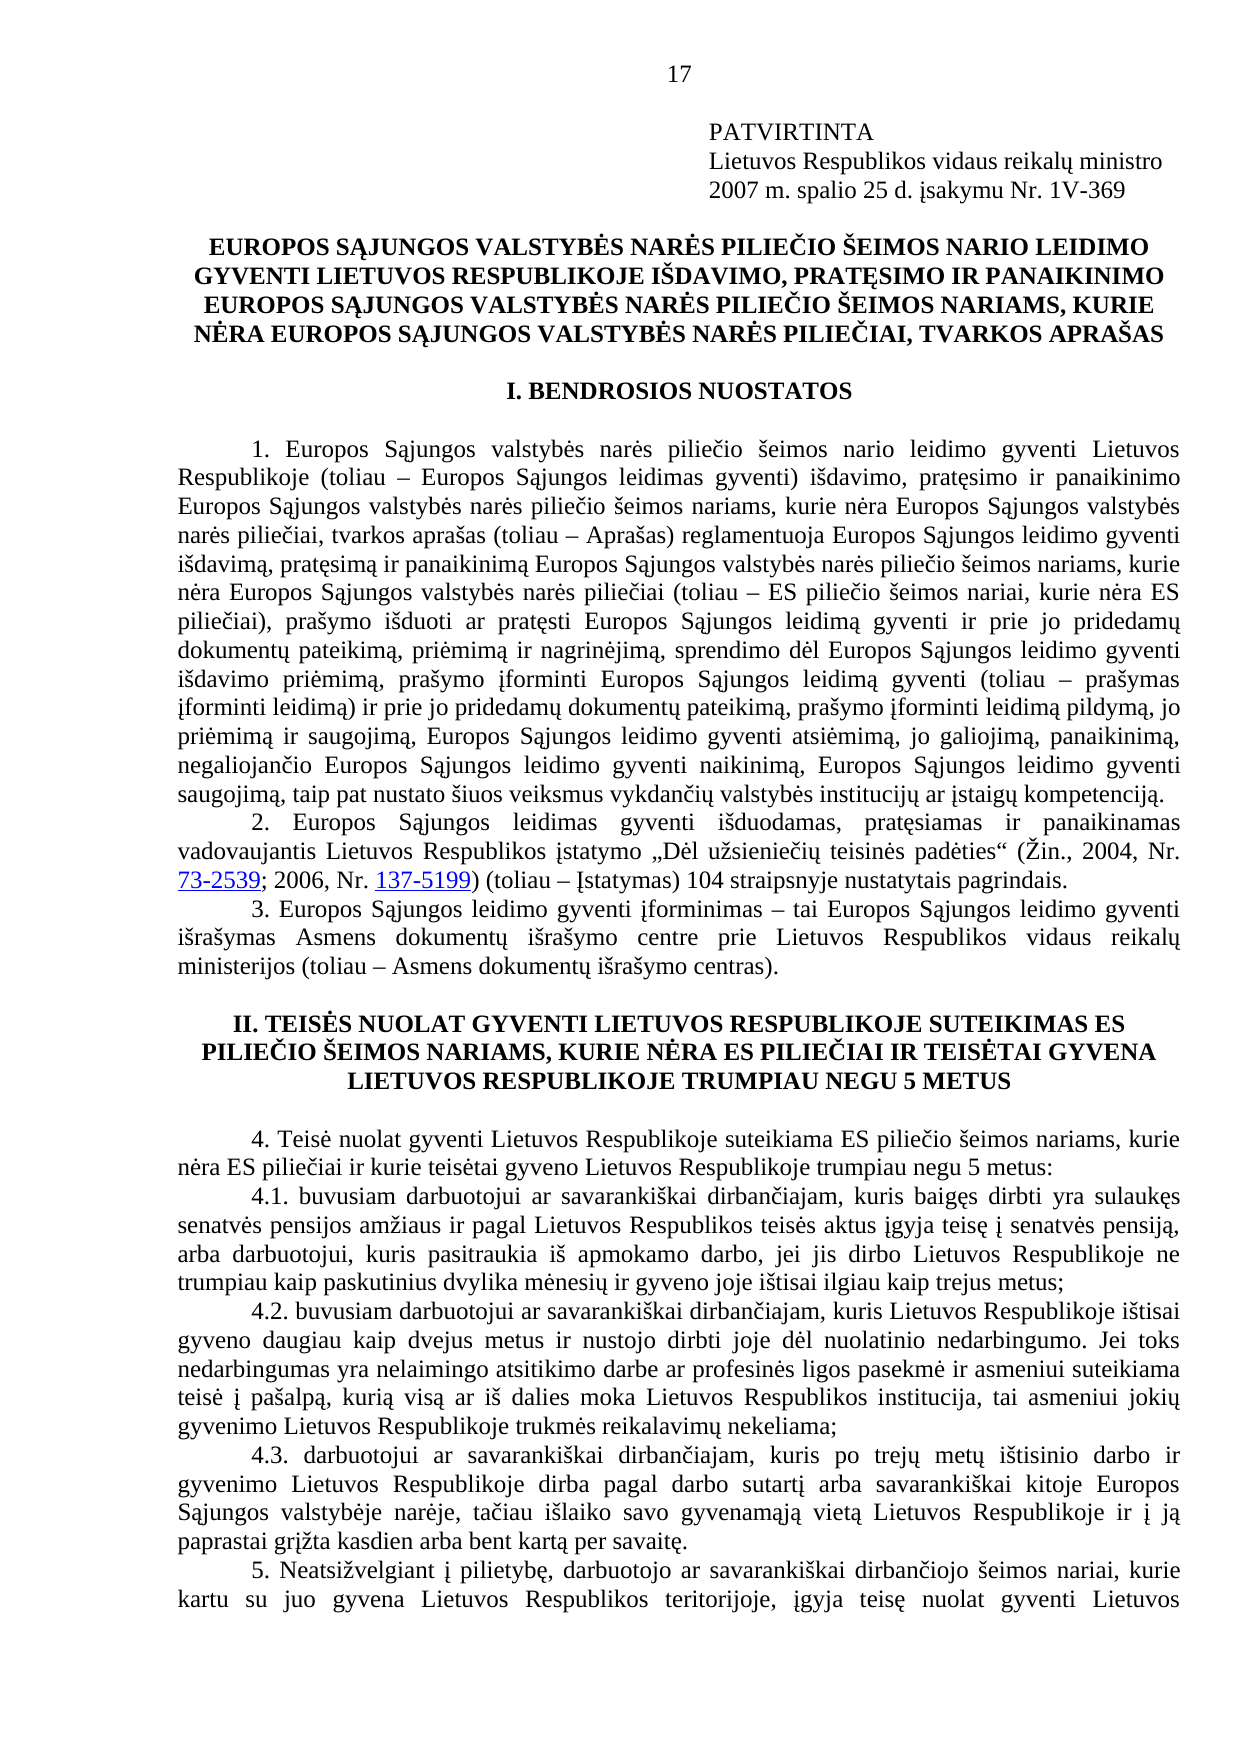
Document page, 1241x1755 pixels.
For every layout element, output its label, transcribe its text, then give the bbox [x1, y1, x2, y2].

text 3. Europos Sąjungos leidimo gyventi įforminimas – tai Europos Sąjungos leidimo gyventi išrašymas Asmens dokumentų išrašymo centre prie Lietuvos Respublikos vidaus reikalų ministerijos (toliau – Asmens dokumentų išrašymo centras). [177, 894, 1181, 980]
text II. TEISĖS NUOLAT GYVENTI LIETUVOS RESPUBLIKOJE SUTEIKIMAS ES PILIEČIO ŠEIMOS NARIAMS, KURIE NĖRA ES PILIEČIAI IR TEISĖTAI GYVENA LIETUVOS RESPUBLIKOJE TRUMPIAU NEGU 5 METUS [177, 1009, 1181, 1095]
text 4.1. buvusiam darbuotojui ar savarankiškai dirbančiajam, kuris baigęs dirbti yra sulaukęs senatvės pensijos amžiaus ir pagal Lietuvos Respublikos teisės aktus įgyja teisę į senatvės pensiją, arba darbuotojui, kuris pasitraukia iš apmokamo darbo, jei jis dirbo Lietuvos Respublikoje ne trumpiau kaip paskutinius dvylika mėnesių ir gyveno joje ištisai ilgiau kaip trejus metus; [177, 1181, 1181, 1296]
text 2. Europos Sąjungos leidimas gyventi išduodamas, pratęsiamas ir panaikinamas vadovaujantis Lietuvos Respublikos įstatymo „Dėl užsieniečių teisinės padėties“ (Žin., 2004, Nr. 73-2539; 2006, Nr. 137-5199) (toliau – Įstatymas) 104 straipsnyje nustatytais pagrindais. [177, 807, 1181, 894]
text 1. Europos Sąjungos valstybės narės piliečio šeimos nario leidimo gyventi Lietuvos Respublikoje (toliau – Europos Sąjungos leidimas gyventi) išdavimo, pratęsimo ir panaikinimo Europos Sąjungos valstybės narės piliečio šeimos nariams, kurie nėra Europos Sąjungos valstybės narės piliečiai, tvarkos aprašas (toliau – Aprašas) reglamentuoja Europos Sąjungos leidimo gyventi išdavimą, pratęsimą ir panaikinimą Europos Sąjungos valstybės narės piliečio šeimos nariams, kurie nėra Europos Sąjungos valstybės narės piliečiai (toliau – ES piliečio šeimos nariai, kurie nėra ES piliečiai), prašymo išduoti ar pratęsti Europos Sąjungos leidimą gyventi ir prie jo pridedamų dokumentų pateikimą, priėmimą ir nagrinėjimą, sprendimo dėl Europos Sąjungos leidimo gyventi išdavimo priėmimą, prašymo įforminti Europos Sąjungos leidimą gyventi (toliau – prašymas įforminti leidimą) ir prie jo pridedamų dokumentų pateikimą, prašymo įforminti leidimą pildymą, jo priėmimą ir saugojimą, Europos Sąjungos leidimo gyventi atsiėmimą, jo galiojimą, panaikinimą, negaliojančio Europos Sąjungos leidimo gyventi naikinimą, Europos Sąjungos leidimo gyventi saugojimą, taip pat nustato šiuos veiksmus vykdančių valstybės institucijų ar įstaigų kompetenciją. [177, 434, 1181, 807]
text 2007 m. spalio 25 d. įsakymu Nr. 1V-369 [177, 175, 1181, 204]
text EUROPOS SĄJUNGOS VALSTYBĖS NARĖS PILIEČIO ŠEIMOS NARIO LEIDIMO GYVENTI LIETUVOS RESPUBLIKOJE IŠDAVIMO, PRATĘSIMO IR PANAIKINIMO EUROPOS SĄJUNGOS VALSTYBĖS NARĖS PILIEČIO ŠEIMOS NARIAMS, KURIE NĖRA EUROPOS SĄJUNGOS VALSTYBĖS NARĖS PILIEČIAI, TVARKOS APRAŠAS [177, 232, 1181, 347]
text PATVIRTINTA [177, 117, 1181, 146]
text 4. Teisė nuolat gyventi Lietuvos Respublikoje suteikiama ES piliečio šeimos nariams, kurie nėra ES piliečiai ir kurie teisėtai gyveno Lietuvos Respublikoje trumpiau negu 5 metus: [177, 1124, 1181, 1181]
text 5. Neatsižvelgiant į pilietybę, darbuotojo ar savarankiškai dirbančiojo šeimos nariai, kurie kartu su juo gyvena Lietuvos Respublikos teritorijoje, įgyja teisę nuolat gyventi Lietuvos [177, 1555, 1181, 1612]
text I. BENDROSIOS NUOSTATOS [177, 376, 1181, 405]
text 4.2. buvusiam darbuotojui ar savarankiškai dirbančiajam, kuris Lietuvos Respublikoje ištisai gyveno daugiau kaip dvejus metus ir nustojo dirbti joje dėl nuolatinio nedarbingumo. Jei toks nedarbingumas yra nelaimingo atsitikimo darbe ar profesinės ligos pasekmė ir asmeniui suteikiama teisė į pašalpą, kurią visą ar iš dalies moka Lietuvos Respublikos institucija, tai asmeniui jokių gyvenimo Lietuvos Respublikoje trukmės reikalavimų nekeliama; [177, 1296, 1181, 1440]
text Lietuvos Respublikos vidaus reikalų ministro [177, 146, 1181, 175]
text 4.3. darbuotojui ar savarankiškai dirbančiajam, kuris po trejų metų ištisinio darbo ir gyvenimo Lietuvos Respublikoje dirba pagal darbo sutartį arba savarankiškai kitoje Europos Sąjungos valstybėje narėje, tačiau išlaiko savo gyvenamąją vietą Lietuvos Respublikoje ir į ją paprastai grįžta kasdien arba bent kartą per savaitę. [177, 1440, 1181, 1555]
